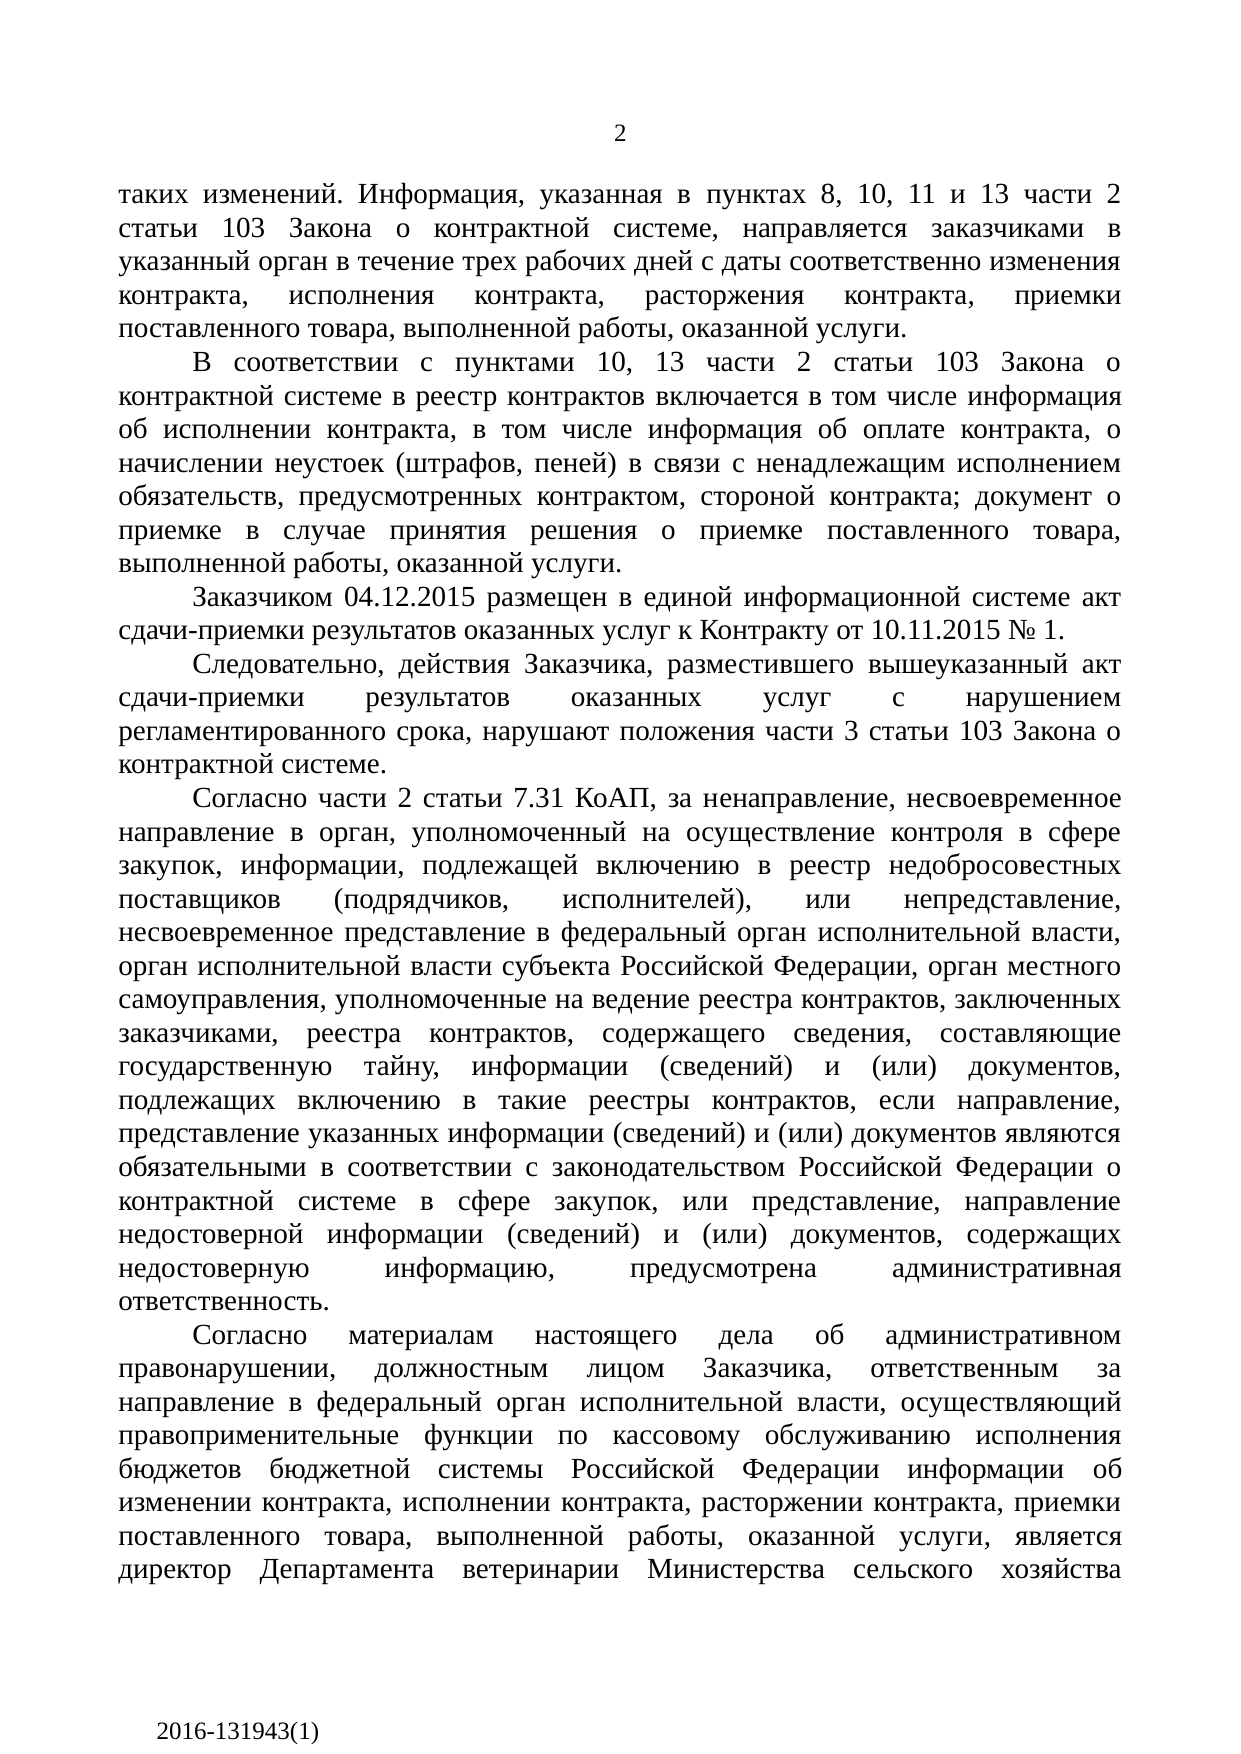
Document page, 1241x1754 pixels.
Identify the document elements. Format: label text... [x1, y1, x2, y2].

text Заказчиком 04.12.2015 размещен в единой информационной системе акт сдачи-приемки результатов оказанных услуг к Контракту от 10.11.2015 № 1. [118, 579, 1122, 646]
text Согласно материалам настоящего дела об административном правонарушении, должностным лицом Заказчика, ответственным за направление в федеральный орган исполнительной власти, осуществляющий правоприменительные функции по кассовому обслуживанию исполнения бюджетов бюджетной системы Российской Федерации информации об изменении контракта, исполнении контракта, расторжении контракта, приемки поставленного товара, выполненной работы, оказанной услуги, является директор Департамента ветеринарии Министерства сельского хозяйства [118, 1317, 1122, 1585]
text Следовательно, действия Заказчика, разместившего вышеуказанный акт сдачи-приемки результатов оказанных услуг с нарушением регламентированного срока, нарушают положения части 3 статьи 103 Закона о контрактной системе. [118, 646, 1122, 780]
text таких изменений. Информация, указанная в пунктах 8, 10, 11 и 13 части 2 статьи 103 Закона о контрактной системе, направляется заказчиками в указанный орган в течение трех рабочих дней с даты соответственно изменения контракта, исполнения контракта, расторжения контракта, приемки поставленного товара, выполненной работы, оказанной услуги. [118, 176, 1122, 344]
text В соответствии с пунктами 10, 13 части 2 статьи 103 Закона о контрактной системе в реестр контрактов включается в том числе информация об исполнении контракта, в том числе информация об оплате контракта, о начислении неустоек (штрафов, пеней) в связи с ненадлежащим исполнением обязательств, предусмотренных контрактом, стороной контракта; документ о приемке в случае принятия решения о приемке поставленного товара, выполненной работы, оказанной услуги. [118, 344, 1122, 579]
text Согласно части 2 статьи 7.31 КоАП, за ненаправление, несвоевременное направление в орган, уполномоченный на осуществление контроля в сфере закупок, информации, подлежащей включению в реестр недобросовестных поставщиков (подрядчиков, исполнителей), или непредставление, несвоевременное представление в федеральный орган исполнительной власти, орган исполнительной власти субъекта Российской Федерации, орган местного самоуправления, уполномоченные на ведение реестра контрактов, заключенных заказчиками, реестра контрактов, содержащего сведения, составляющие государственную тайну, информации (сведений) и (или) документов, подлежащих включению в такие реестры контрактов, если направление, представление указанных информации (сведений) и (или) документов являются обязательными в соответствии с законодательством Российской Федерации о контрактной системе в сфере закупок, или представление, направление недостоверной информации (сведений) и (или) документов, содержащих недостоверную информацию, предусмотрена административная ответственность. [118, 780, 1122, 1317]
